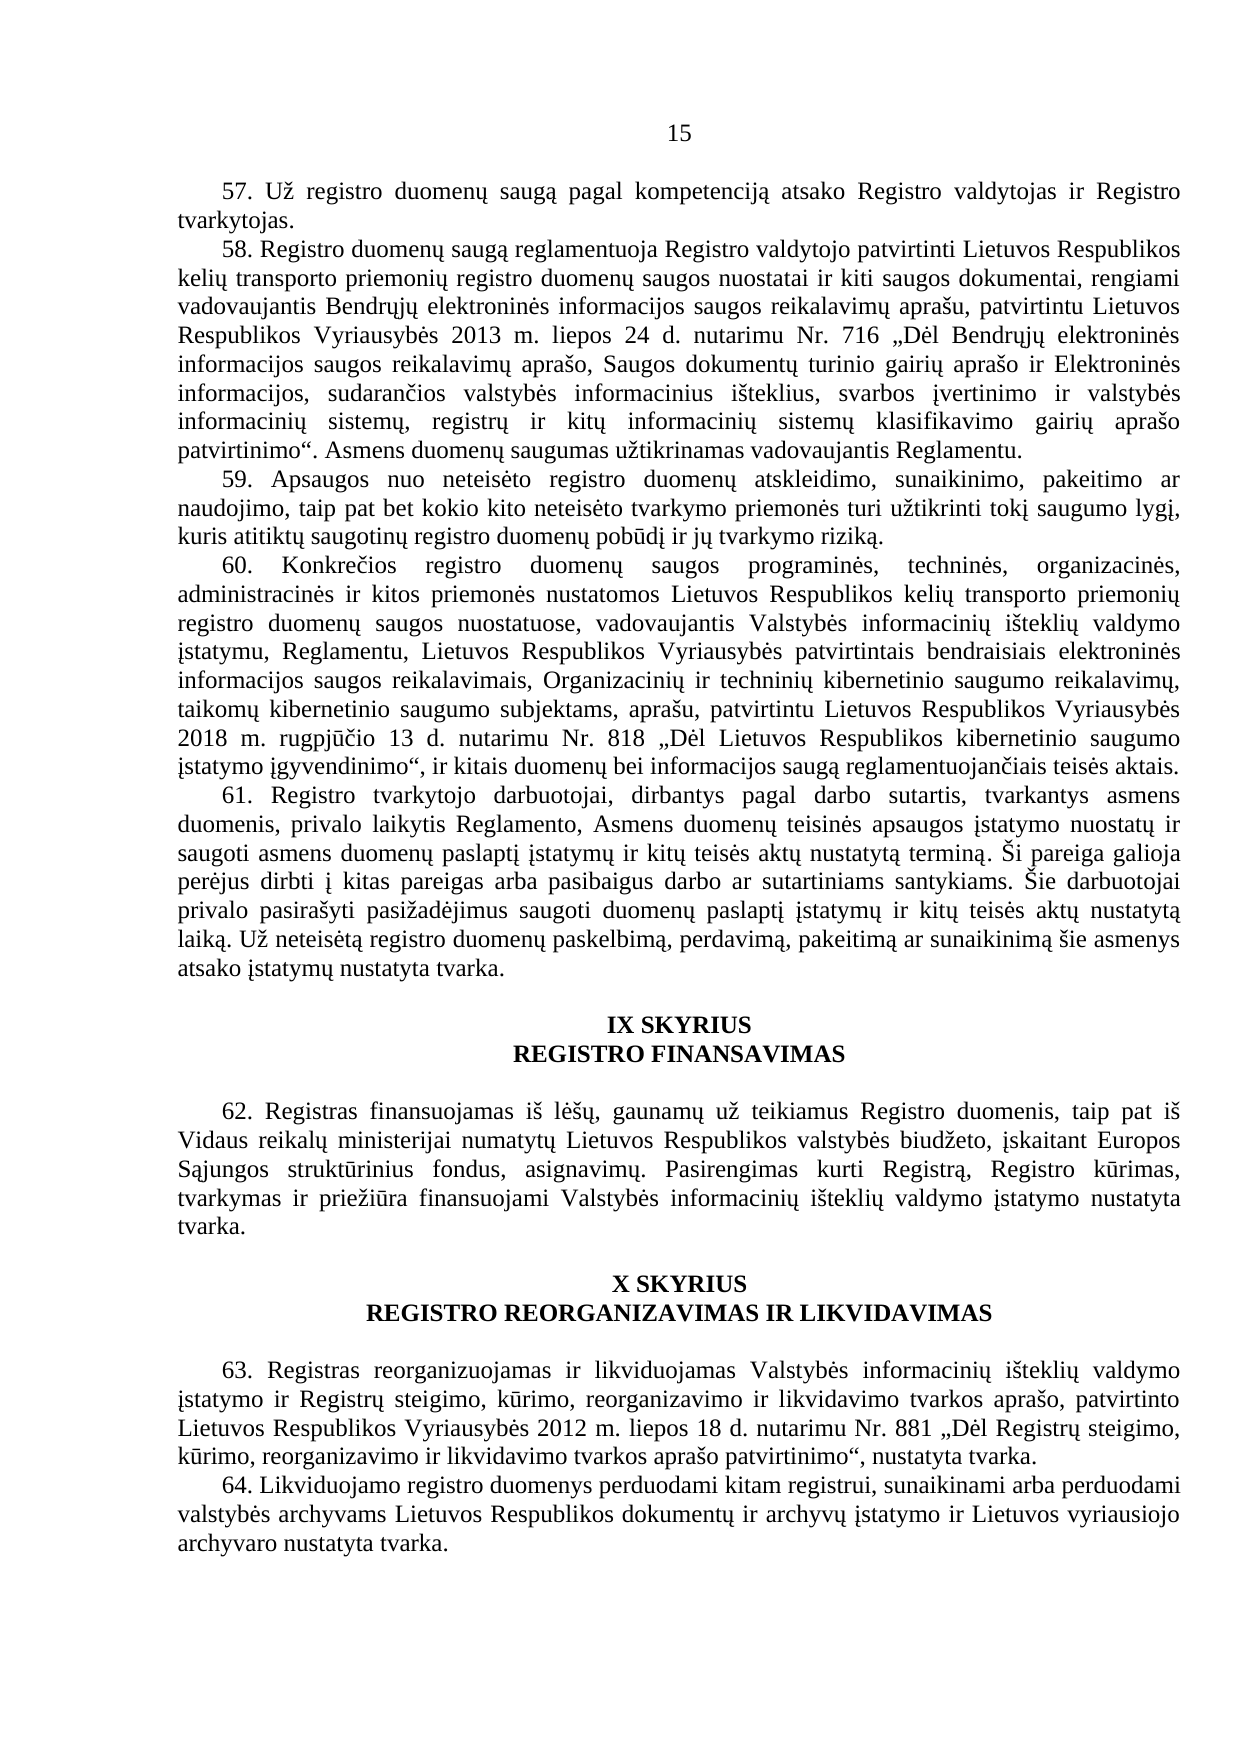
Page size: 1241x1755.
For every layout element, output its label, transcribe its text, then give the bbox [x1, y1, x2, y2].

text REGISTRO FINANSAVIMAS [177, 1039, 1181, 1068]
text 57. Už registro duomenų saugą pagal kompetenciją atsako Registro valdytojas ir Registro tvarkytojas. [177, 176, 1181, 234]
text 61. Registro tvarkytojo darbuotojai, dirbantys pagal darbo sutartis, tvarkantys asmens duomenis, privalo laikytis Reglamento, Asmens duomenų teisinės apsaugos įstatymo nuostatų ir saugoti asmens duomenų paslaptį įstatymų ir kitų teisės aktų nustatytą terminą. Ši pareiga galioja perėjus dirbti į kitas pareigas arba pasibaigus darbo ar sutartiniams santykiams. Šie darbuotojai privalo pasirašyti pasižadėjimus saugoti duomenų paslaptį įstatymų ir kitų teisės aktų nustatytą laiką. Už neteisėtą registro duomenų paskelbimą, perdavimą, pakeitimą ar sunaikinimą šie asmenys atsako įstatymų nustatyta tvarka. [177, 780, 1181, 981]
text 58. Registro duomenų saugą reglamentuoja Registro valdytojo patvirtinti Lietuvos Respublikos kelių transporto priemonių registro duomenų saugos nuostatai ir kiti saugos dokumentai, rengiami vadovaujantis Bendrųjų elektroninės informacijos saugos reikalavimų aprašu, patvirtintu Lietuvos Respublikos Vyriausybės 2013 m. liepos 24 d. nutarimu Nr. 716 „Dėl Bendrųjų elektroninės informacijos saugos reikalavimų aprašo, Saugos dokumentų turinio gairių aprašo ir Elektroninės informacijos, sudarančios valstybės informacinius išteklius, svarbos įvertinimo ir valstybės informacinių sistemų, registrų ir kitų informacinių sistemų klasifikavimo gairių aprašo patvirtinimo“. Asmens duomenų saugumas užtikrinamas vadovaujantis Reglamentu. [177, 234, 1181, 464]
text 60. Konkrečios registro duomenų saugos programinės, techninės, organizacinės, administracinės ir kitos priemonės nustatomos Lietuvos Respublikos kelių transporto priemonių registro duomenų saugos nuostatuose, vadovaujantis Valstybės informacinių išteklių valdymo įstatymu, Reglamentu, Lietuvos Respublikos Vyriausybės patvirtintais bendraisiais elektroninės informacijos saugos reikalavimais, Organizacinių ir techninių kibernetinio saugumo reikalavimų, taikomų kibernetinio saugumo subjektams, aprašu, patvirtintu Lietuvos Respublikos Vyriausybės 2018 m. rugpjūčio 13 d. nutarimu Nr. 818 „Dėl Lietuvos Respublikos kibernetinio saugumo įstatymo įgyvendinimo“, ir kitais duomenų bei informacijos saugą reglamentuojančiais teisės aktais. [177, 550, 1181, 780]
text 62. Registras finansuojamas iš lėšų, gaunamų už teikiamus Registro duomenis, taip pat iš Vidaus reikalų ministerijai numatytų Lietuvos Respublikos valstybės biudžeto, įskaitant Europos Sąjungos struktūrinius fondus, asignavimų. Pasirengimas kurti Registrą, Registro kūrimas, tvarkymas ir priežiūra finansuojami Valstybės informacinių išteklių valdymo įstatymo nustatyta tvarka. [177, 1096, 1181, 1240]
text 63. Registras reorganizuojamas ir likviduojamas Valstybės informacinių išteklių valdymo įstatymo ir Registrų steigimo, kūrimo, reorganizavimo ir likvidavimo tvarkos aprašo, patvirtinto Lietuvos Respublikos Vyriausybės 2012 m. liepos 18 d. nutarimu Nr. 881 „Dėl Registrų steigimo, kūrimo, reorganizavimo ir likvidavimo tvarkos aprašo patvirtinimo“, nustatyta tvarka. [177, 1355, 1181, 1470]
text IX SKYRIUS [177, 1010, 1181, 1039]
text X SKYRIUS [177, 1269, 1181, 1298]
text REGISTRO REORGANIZAVIMAS IR LIKVIDAVIMAS [177, 1298, 1181, 1326]
text 59. Apsaugos nuo neteisėto registro duomenų atskleidimo, sunaikinimo, pakeitimo ar naudojimo, taip pat bet kokio kito neteisėto tvarkymo priemonės turi užtikrinti tokį saugumo lygį, kuris atitiktų saugotinų registro duomenų pobūdį ir jų tvarkymo riziką. [177, 464, 1181, 550]
text 64. Likviduojamo registro duomenys perduodami kitam registrui, sunaikinami arba perduodami valstybės archyvams Lietuvos Respublikos dokumentų ir archyvų įstatymo ir Lietuvos vyriausiojo archyvaro nustatyta tvarka. [177, 1470, 1181, 1556]
